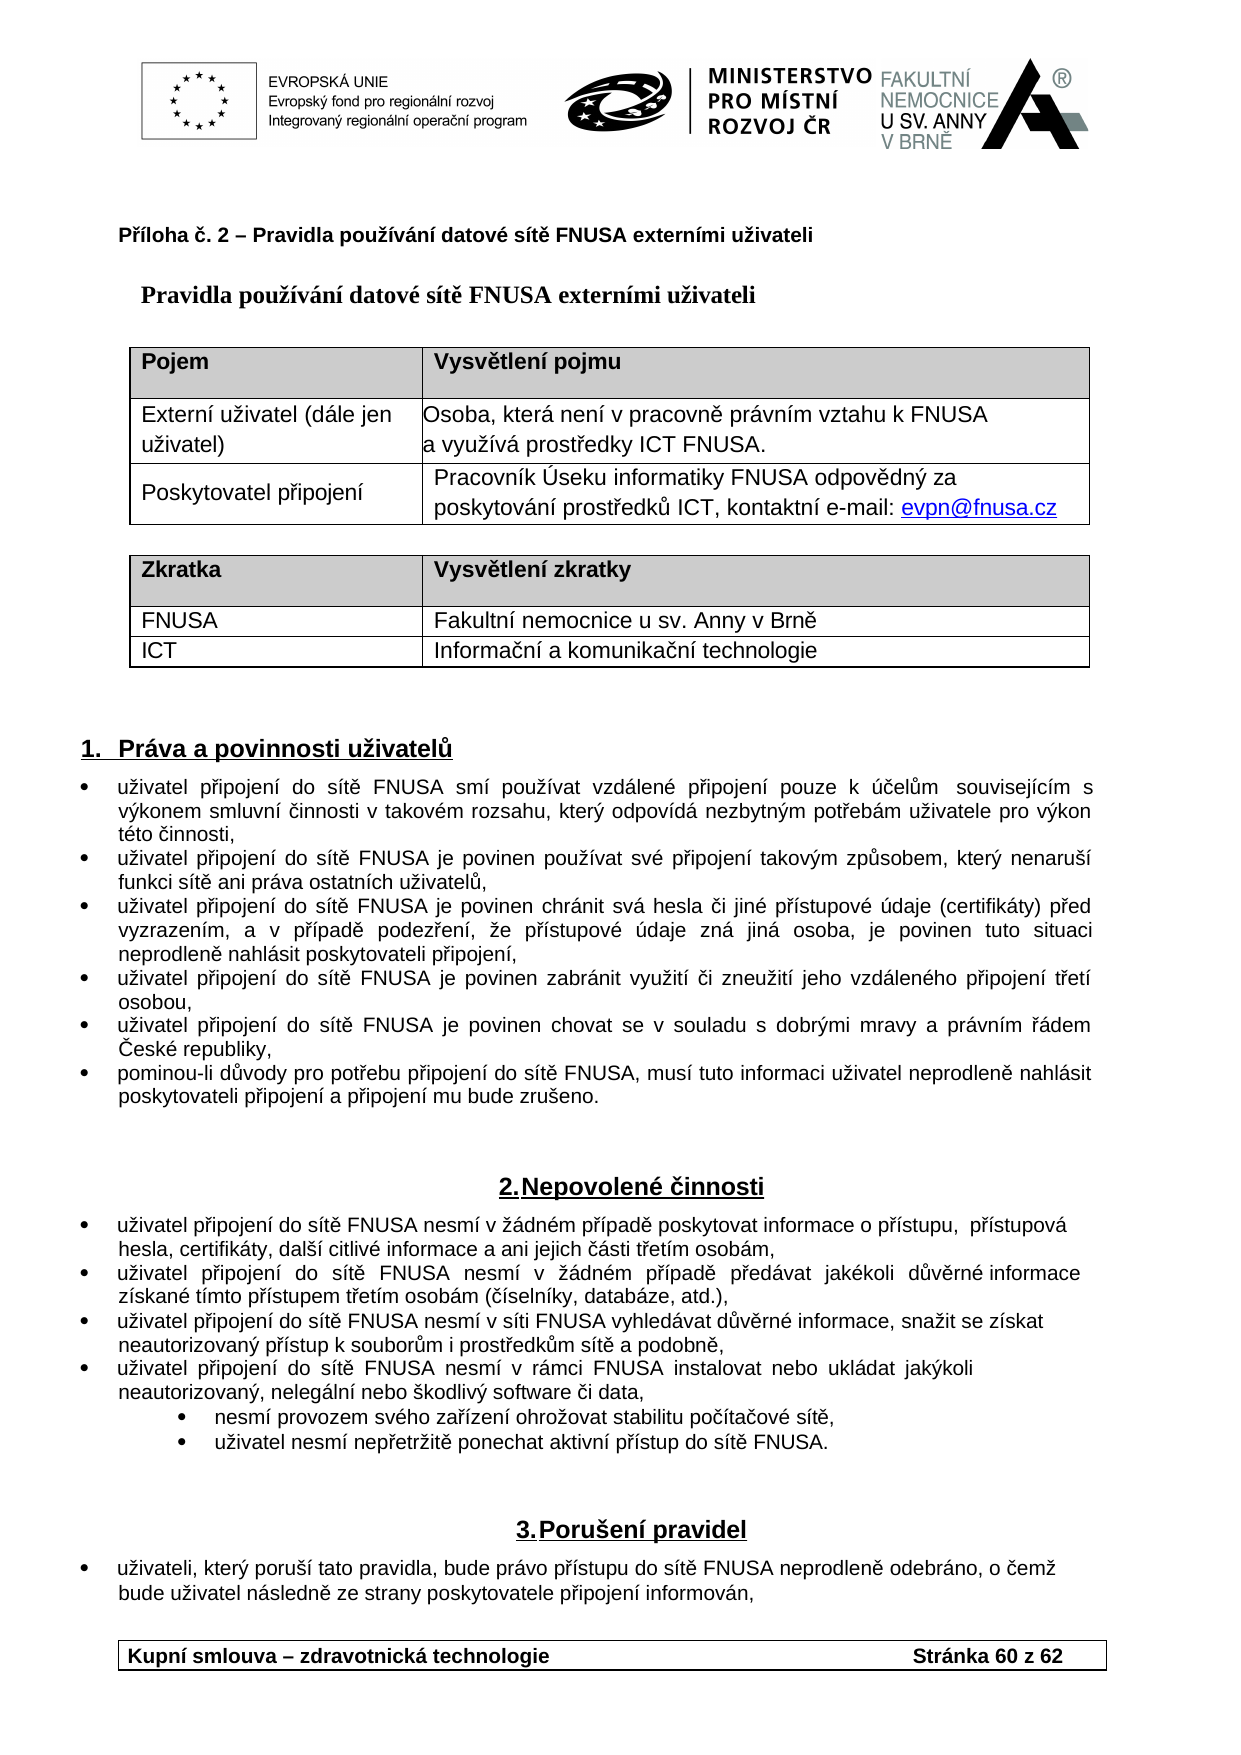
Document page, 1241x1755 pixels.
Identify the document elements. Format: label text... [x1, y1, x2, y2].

list uživatel připojení do sítě FNUSA nesmí v žádném případě předávat jakékoli důvěrné informace získané tímto přístupem třetím osobám (číselníky, databáze, atd.), [81, 1261, 1092, 1308]
list Nepovolené činnosti [156, 1172, 1107, 1201]
list pominou-li důvody pro potřebu připojení do sítě FNUSA, musí tuto informaci uživatel neprodleně nahlásit poskytovateli připojení a připojení mu bude zrušeno. [81, 1062, 1093, 1108]
list uživatel připojení do sítě FNUSA je povinen chránit svá hesla či jiné přístupové údaje (certifikáty) před vyzrazením, a v případě podezření, že přístupové údaje zná jiná osoba, je povinen tuto situaci neprodleně nahlásit poskytovateli připojení, [81, 894, 1093, 966]
table_cell FNUSA [131, 607, 422, 636]
list nesmí provozem svého zařízení ohrožovat stabilitu počítačové sítě, [178, 1404, 1107, 1429]
list uživatel připojení do sítě FNUSA smí používat vzdálené připojení pouze k účelům souvisejícím s výkonem smluvní činnosti v takovém rozsahu, který odpovídá nezbytným potřebám uživatele pro výkon této činnosti, [81, 775, 1093, 846]
list Práva a povinnosti uživatelů [81, 734, 1107, 763]
list uživateli, který poruší tato pravidla, bude právo přístupu do sítě FNUSA neprodleně odebráno, o čemž bude uživatel následně ze strany poskytovatele připojení informován, [81, 1556, 1092, 1604]
list Porušení pravidel [156, 1515, 1107, 1544]
list uživatel připojení do sítě FNUSA nesmí v síti FNUSA vyhledávat důvěrné informace, snažit se získat neautorizovaný přístup k souborům i prostředkům sítě a podobně, [81, 1308, 1092, 1357]
list uživatel nesmí nepřetržitě ponechat aktivní přístup do sítě FNUSA. [178, 1429, 1107, 1455]
table_cell Osoba, která není v pracovně právním vztahu k FNUSA a využívá prostředky ICT FNUSA. [423, 399, 1089, 463]
table_cell Externí uživatel (dále jen uživatel) [131, 399, 422, 463]
text Příloha č. 2 – Pravidla používání datové sítě FNUSA externími uživateli [118, 223, 1107, 247]
list uživatel připojení do sítě FNUSA je povinen chovat se v souladu s dobrými mravy a právním řádem České republiky, [81, 1014, 1093, 1061]
list uživatel připojení do sítě FNUSA je povinen zabránit využití či zneužití jeho vzdáleného připojení třetí osobou, [81, 966, 1092, 1014]
list uživatel připojení do sítě FNUSA nesmí v rámci FNUSA instalovat nebo ukládat jakýkoli neautorizovaný, nelegální nebo škodlivý software či data, [81, 1357, 1092, 1404]
table_cell Poskytovatel připojení [131, 464, 422, 523]
table_header Vysvětlení pojmu [423, 348, 1089, 398]
list uživatel připojení do sítě FNUSA je povinen používat své připojení takovým způsobem, který nenaruší funkci sítě ani práva ostatních uživatelů, [81, 847, 1092, 893]
table_header Vysvětlení zkratky [423, 556, 1089, 606]
table_header Zkratka [131, 556, 422, 606]
table_cell Informační a komunikační technologie [423, 637, 1089, 666]
table_cell Pracovník Úseku informatiky FNUSA odpovědný za poskytování prostředků ICT, kontaktní e-mail: evpn@fnusa.cz [423, 464, 1089, 523]
list uživatel připojení do sítě FNUSA nesmí v žádném případě poskytovat informace o přístupu, přístupová hesla, certifikáty, další citlivé informace a ani jejich části třetím osobám, [81, 1214, 1093, 1261]
table_cell ICT [131, 637, 422, 666]
table_cell Fakultní nemocnice u sv. Anny v Brně [423, 607, 1089, 636]
subtitle Pravidla používání datové sítě FNUSA externími uživateli [141, 281, 1107, 309]
table_header Pojem [131, 348, 422, 398]
